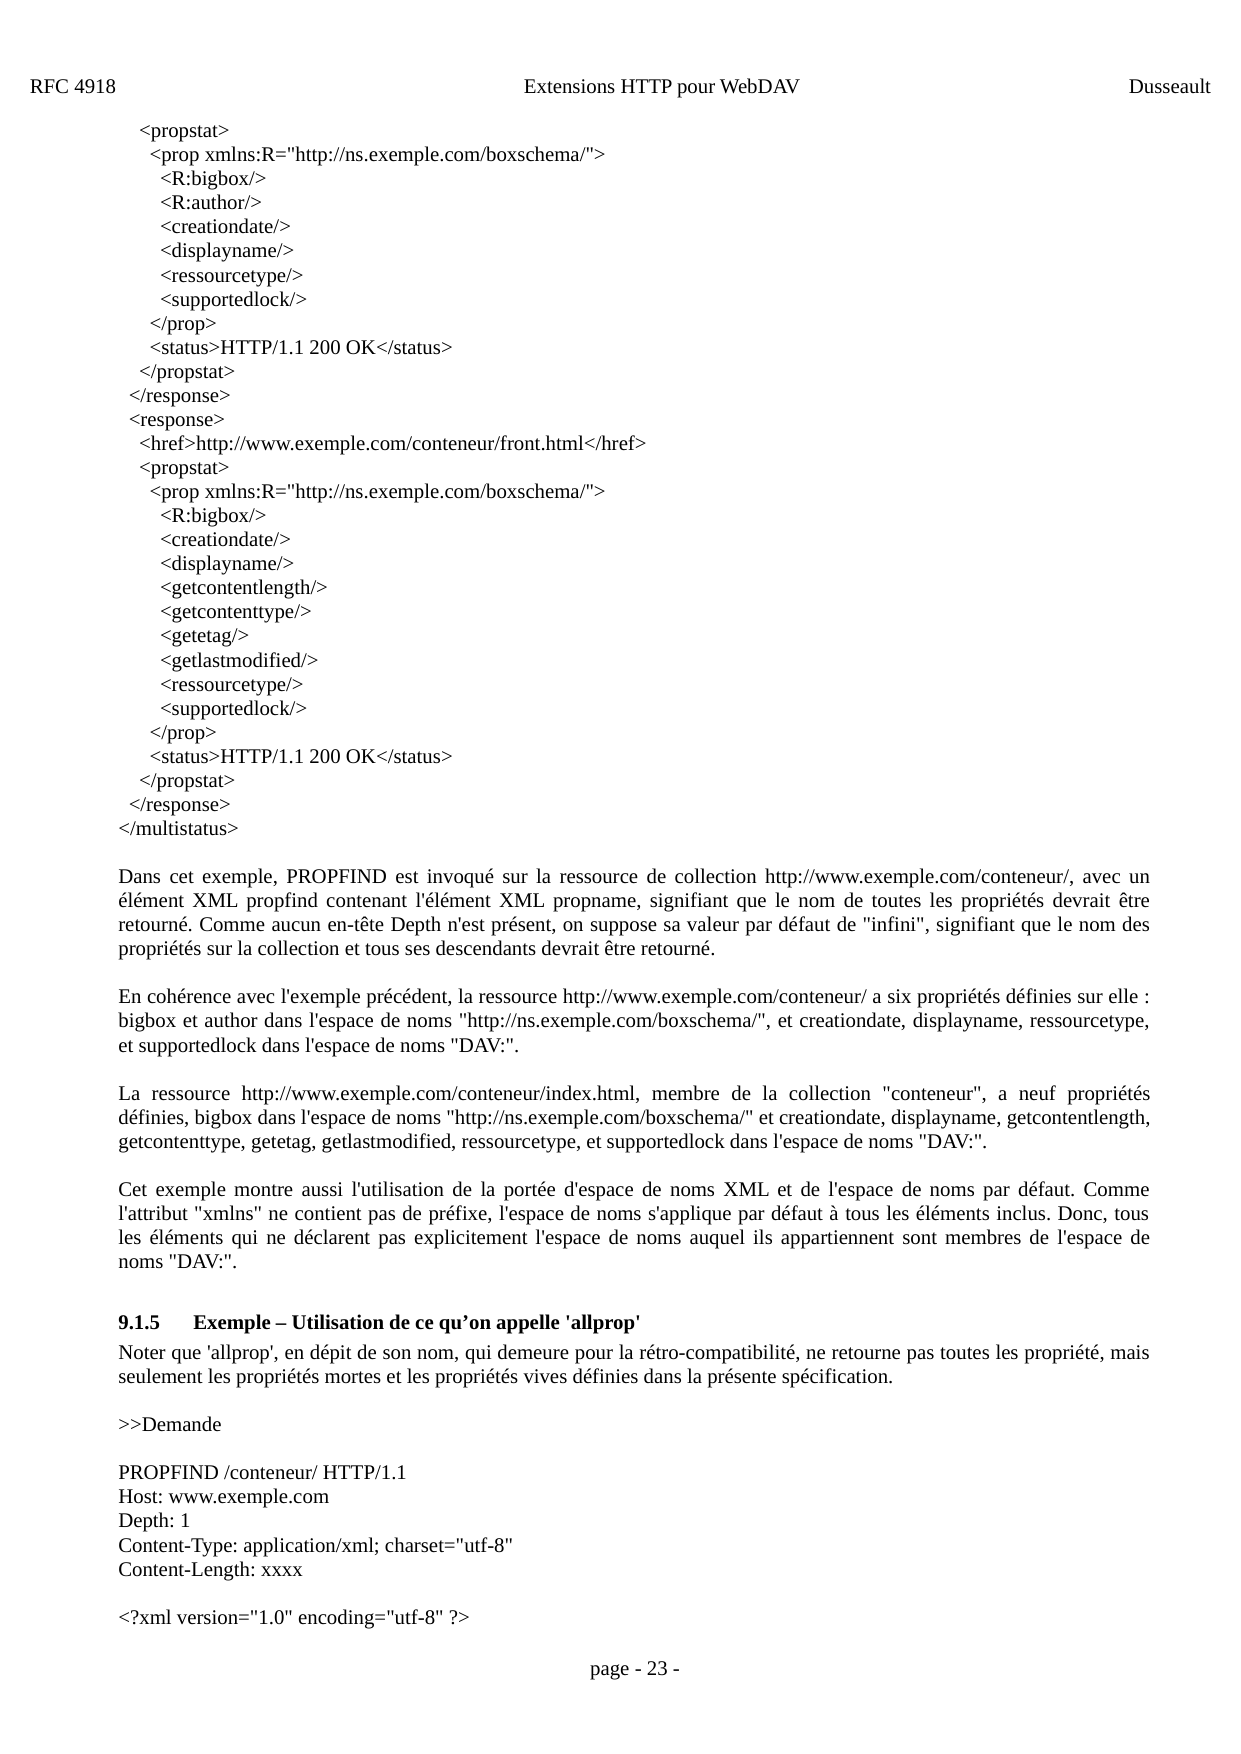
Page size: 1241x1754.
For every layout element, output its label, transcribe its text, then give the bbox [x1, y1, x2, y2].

text <R:bigbox/> [118, 166, 1152, 190]
text <displayname/> [118, 238, 1152, 262]
text <ressourcetype/> [118, 672, 1152, 696]
text <prop xmlns:R="http://ns.exemple.com/boxschema/"> [118, 142, 1152, 166]
text <R:bigbox/> [118, 503, 1152, 527]
text </response> [118, 792, 1152, 816]
text <getcontentlength/> [118, 575, 1152, 599]
text <ressourcetype/> [118, 262, 1152, 287]
subtitle 9.1.5 Exemple – Utilisation de ce qu’on appelle 'allprop' [118, 1310, 1152, 1334]
text <R:author/> [118, 190, 1152, 214]
text </propstat> [118, 359, 1152, 383]
text Host: www.exemple.com [118, 1484, 1152, 1508]
text <href>http://www.exemple.com/conteneur/front.html</href> [118, 431, 1152, 455]
text PROPFIND /conteneur/ HTTP/1.1 [118, 1460, 1152, 1484]
text <supportedlock/> [118, 696, 1152, 720]
text <response> [118, 407, 1152, 431]
text Cet exemple montre aussi l'utilisation de la portée d'espace de noms XML et de l'espace de noms par défaut. Comme l'attribut "xmlns" ne contient pas de préfixe, l'espace de noms s'applique par défaut à tous les éléments inclus. Donc, tous les éléments qui ne déclarent pas explicitement l'espace de noms auquel ils appartiennent sont membres de l'espace de noms "DAV:". [118, 1177, 1152, 1273]
text <creationdate/> [118, 214, 1152, 238]
text <propstat> [118, 118, 1152, 142]
text </response> [118, 383, 1152, 407]
text La ressource http://www.exemple.com/conteneur/index.html, membre de la collection "conteneur", a neuf propriétés définies, bigbox dans l'espace de noms "http://ns.exemple.com/boxschema/" et creationdate, displayname, getcontentlength, getcontenttype, getetag, getlastmodified, ressourcetype, et supportedlock dans l'espace de noms "DAV:". [118, 1081, 1152, 1153]
text <getetag/> [118, 623, 1152, 647]
text Dans cet exemple, PROPFIND est invoqué sur la ressource de collection http://www.exemple.com/conteneur/, avec un élément XML propfind contenant l'élément XML propname, signifiant que le nom de toutes les propriétés devrait être retourné. Comme aucun en-tête Depth n'est présent, on suppose sa valeur par défaut de "infini", signifiant que le nom des propriétés sur la collection et tous ses descendants devrait être retourné. [118, 864, 1152, 960]
text <propstat> [118, 455, 1152, 479]
text <displayname/> [118, 551, 1152, 575]
text <prop xmlns:R="http://ns.exemple.com/boxschema/"> [118, 479, 1152, 503]
text <getlastmodified/> [118, 647, 1152, 672]
text </propstat> [118, 768, 1152, 792]
text <getcontenttype/> [118, 599, 1152, 623]
text <creationdate/> [118, 527, 1152, 551]
text Content-Length: xxxx [118, 1557, 1152, 1581]
text Content-Type: application/xml; charset="utf-8" [118, 1532, 1152, 1557]
text </prop> [118, 720, 1152, 744]
text En cohérence avec l'exemple précédent, la ressource http://www.exemple.com/conteneur/ a six propriétés définies sur elle : bigbox et author dans l'espace de noms "http://ns.exemple.com/boxschema/", et creationdate, displayname, ressourcetype, et supportedlock dans l'espace de noms "DAV:". [118, 984, 1152, 1057]
text <?xml version="1.0" encoding="utf-8" ?> [118, 1605, 1152, 1629]
text >>Demande [118, 1412, 1152, 1436]
text <supportedlock/> [118, 287, 1152, 311]
text Depth: 1 [118, 1508, 1152, 1532]
text <status>HTTP/1.1 200 OK</status> [118, 744, 1152, 768]
text Noter que 'allprop', en dépit de son nom, qui demeure pour la rétro-compatibilité, ne retourne pas toutes les propriété, mais seulement les propriétés mortes et les propriétés vives définies dans la présente spécification. [118, 1340, 1152, 1388]
text <status>HTTP/1.1 200 OK</status> [118, 335, 1152, 359]
text </multistatus> [118, 816, 1152, 840]
text </prop> [118, 311, 1152, 335]
